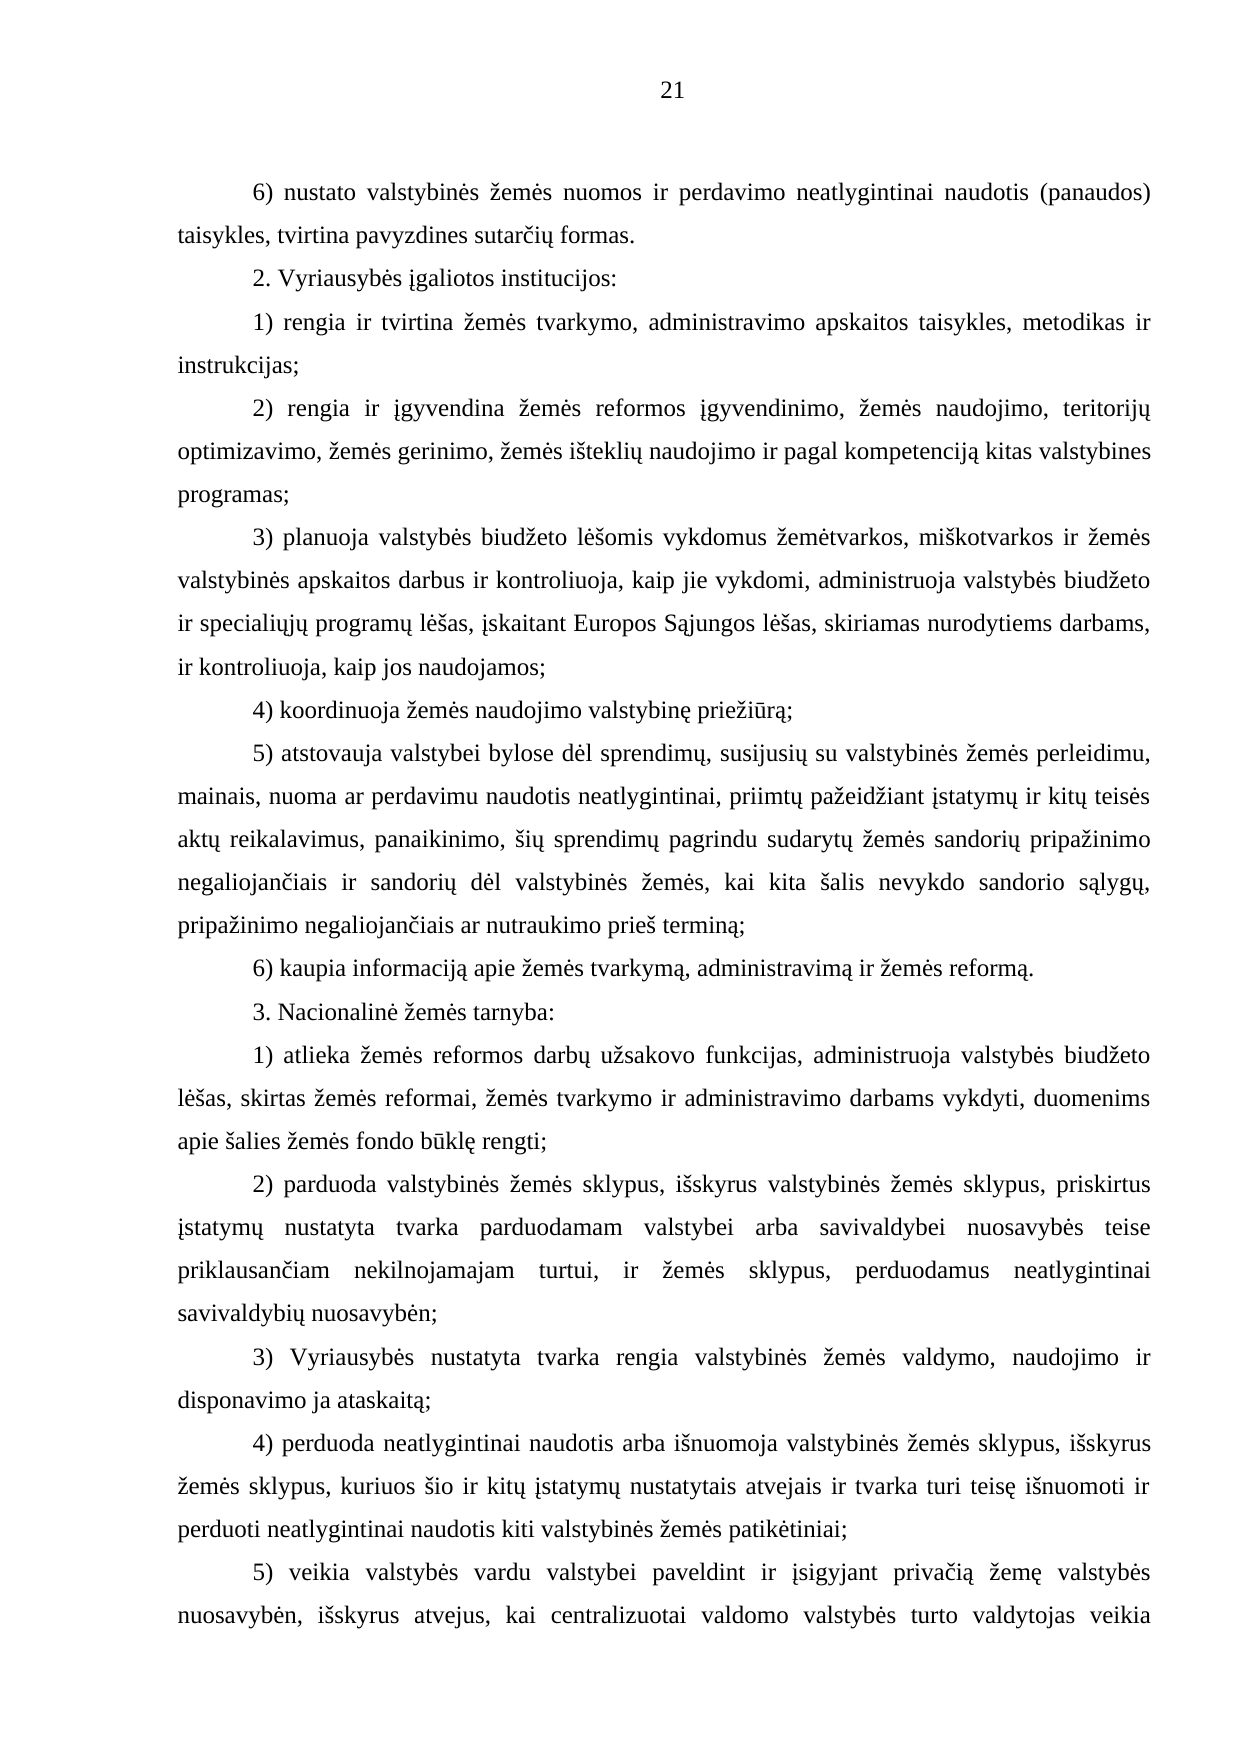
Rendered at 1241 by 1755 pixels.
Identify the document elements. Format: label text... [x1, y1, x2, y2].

text 5) atstovauja valstybei bylose dėl sprendimų, susijusių su valstybinės žemės perleidimu, mainais, nuoma ar perdavimu naudotis neatlygintinai, priimtų pažeidžiant įstatymų ir kitų teisės aktų reikalavimus, panaikinimo, šių sprendimų pagrindu sudarytų žemės sandorių pripažinimo negaliojančiais ir sandorių dėl valstybinės žemės, kai kita šalis nevykdo sandorio sąlygų, pripažinimo negaliojančiais ar nutraukimo prieš terminą; [177, 738, 1152, 939]
text 4) koordinuoja žemės naudojimo valstybinę priežiūrą; [177, 695, 1152, 723]
text 1) rengia ir tvirtina žemės tvarkymo, administravimo apskaitos taisykles, metodikas ir instrukcijas; [177, 307, 1152, 378]
text 2) rengia ir įgyvendina žemės reformos įgyvendinimo, žemės naudojimo, teritorijų optimizavimo, žemės gerinimo, žemės išteklių naudojimo ir pagal kompetenciją kitas valstybines programas; [177, 393, 1152, 508]
text 6) nustato valstybinės žemės nuomos ir perdavimo neatlygintinai naudotis (panaudos) taisykles, tvirtina pavyzdines sutarčių formas. [177, 177, 1152, 249]
text 3. Nacionalinė žemės tarnyba: [177, 997, 1152, 1025]
text 6) kaupia informaciją apie žemės tvarkymą, administravimą ir žemės reformą. [177, 953, 1152, 982]
text 2) parduoda valstybinės žemės sklypus, išskyrus valstybinės žemės sklypus, priskirtus įstatymų nustatyta tvarka parduodamam valstybei arba savivaldybei nuosavybės teise priklausančiam nekilnojamajam turtui, ir žemės sklypus, perduodamus neatlygintinai savivaldybių nuosavybėn; [177, 1169, 1152, 1327]
text 1) atlieka žemės reformos darbų užsakovo funkcijas, administruoja valstybės biudžeto lėšas, skirtas žemės reformai, žemės tvarkymo ir administravimo darbams vykdyti, duomenims apie šalies žemės fondo būklę rengti; [177, 1040, 1152, 1155]
text 4) perduoda neatlygintinai naudotis arba išnuomoja valstybinės žemės sklypus, išskyrus žemės sklypus, kuriuos šio ir kitų įstatymų nustatytais atvejais ir tvarka turi teisę išnuomoti ir perduoti neatlygintinai naudotis kiti valstybinės žemės patikėtiniai; [177, 1428, 1152, 1543]
text 3) planuoja valstybės biudžeto lėšomis vykdomus žemėtvarkos, miškotvarkos ir žemės valstybinės apskaitos darbus ir kontroliuoja, kaip jie vykdomi, administruoja valstybės biudžeto ir specialiųjų programų lėšas, įskaitant Europos Sąjungos lėšas, skiriamas nurodytiems darbams, ir kontroliuoja, kaip jos naudojamos; [177, 522, 1152, 680]
text 5) veikia valstybės vardu valstybei paveldint ir įsigyjant privačią žemę valstybės nuosavybėn, išskyrus atvejus, kai centralizuotai valdomo valstybės turto valdytojas veikia [177, 1557, 1152, 1629]
text 3) Vyriausybės nustatyta tvarka rengia valstybinės žemės valdymo, naudojimo ir disponavimo ja ataskaitą; [177, 1342, 1152, 1413]
text 2. Vyriausybės įgaliotos institucijos: [177, 263, 1152, 292]
